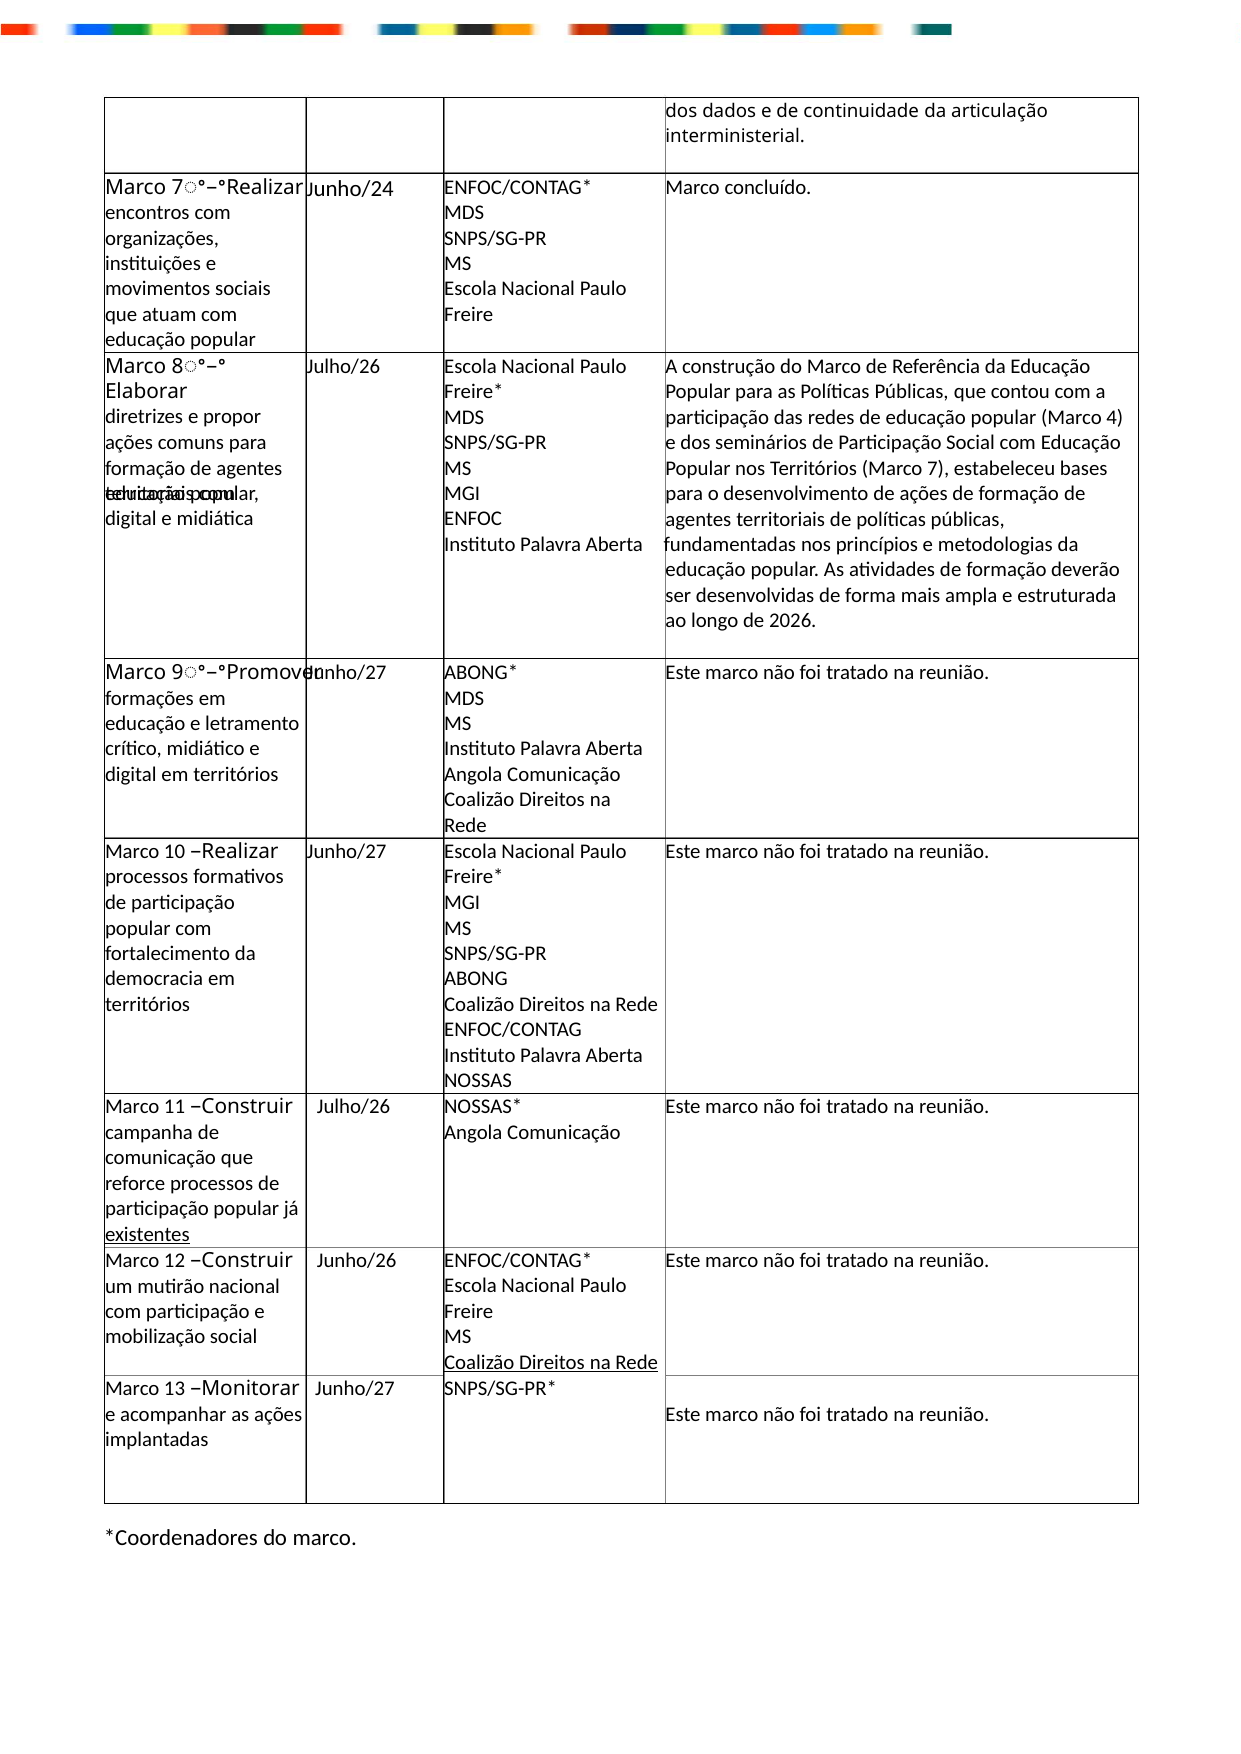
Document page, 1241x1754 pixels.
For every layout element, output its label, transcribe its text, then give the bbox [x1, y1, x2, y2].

text e acompanhar as ações [105, 1401, 411, 1426]
text interministerial. [665, 123, 1050, 148]
text Instituto Palavra Aberta [444, 1042, 683, 1067]
text Escola Nacional Paulo [444, 276, 652, 301]
text implantadas [105, 1427, 411, 1452]
text MS [444, 250, 652, 275]
text Escola Nacional Paulo [444, 1273, 652, 1298]
text Junho/24 [307, 173, 419, 202]
text MDS [444, 404, 652, 429]
text MGI [444, 480, 652, 506]
text Rede [444, 812, 670, 837]
text formação de agentes [105, 455, 308, 480]
text Este marco não foi tratado na reunião. [665, 1094, 1016, 1119]
text Coalizão Direitos na [444, 786, 670, 812]
text educação popular. As atividades de formação deverão [665, 556, 1148, 582]
text ABONG* [444, 659, 665, 684]
text ABONG [444, 966, 683, 991]
text MS [444, 455, 652, 480]
text Escola Nacional Paulo [444, 838, 665, 864]
text Popular para as Políticas Públicas, que contou com a [665, 378, 1149, 404]
text Angola Comunicação [444, 761, 670, 786]
text SNPS/SG-PR [444, 429, 652, 455]
text Este marco não foi tratado na reunião. [665, 838, 1016, 864]
text digital em territórios [105, 761, 325, 786]
text movimentos sociais [105, 276, 308, 301]
text ações comuns para [105, 429, 308, 454]
text encontros com [105, 199, 308, 225]
text MS [444, 710, 670, 736]
text instituições e [105, 250, 308, 275]
text Junho/27 [310, 838, 411, 864]
text com participação e [105, 1298, 411, 1324]
text crítico, midiático e [105, 736, 325, 761]
text MDS [444, 199, 652, 225]
text *Coordenadores do marco. [103, 1523, 383, 1551]
text ENFOC [444, 506, 527, 531]
text MGI [444, 889, 505, 914]
text territórios [105, 991, 281, 1016]
text participação das redes de educação popular (Marco 4) [665, 404, 1149, 429]
text NOSSAS [444, 1067, 683, 1093]
text Freire* [444, 378, 652, 404]
text um mutirão nacional [105, 1273, 411, 1298]
text SNPS/SG-PR [444, 225, 652, 250]
text democracia em [105, 966, 281, 991]
text diretrizes e propor [105, 404, 308, 429]
text mobilização social [105, 1324, 283, 1349]
text ENFOC/CONTAG* [444, 174, 652, 199]
text Freire* [444, 864, 670, 889]
text Este marco não foi tratado na reunião. [665, 1401, 1016, 1426]
text Este marco não foi tratado na reunião. [665, 659, 1016, 684]
text digital e midiática [105, 506, 286, 531]
text Marco 9ꢀ–ꢀPromover [105, 659, 307, 684]
text Freire [444, 1298, 652, 1323]
text Instituto Palavra Aberta [444, 736, 670, 761]
text reforce processos de [105, 1170, 411, 1195]
text que atuam com [105, 301, 308, 326]
text para o desenvolvimento de ações de formação de [665, 480, 1149, 506]
text Este marco não foi tratado na reunião. [665, 1247, 1016, 1272]
text educação popular, [105, 480, 286, 505]
text fortalecimento da [105, 940, 281, 965]
text e dos seminários de Participação Social com Educação [665, 429, 1149, 455]
text SNPS/SG-PR [444, 940, 683, 965]
text MDS [444, 685, 670, 710]
text SNPS/SG-PR* [444, 1376, 683, 1401]
text Marco concluído. [665, 174, 837, 199]
text Angola Comunicação [444, 1119, 646, 1144]
text MS [444, 915, 505, 940]
text processos formativos [105, 864, 310, 889]
text existentes [105, 1221, 411, 1246]
text Marco 7ꢀ–ꢀRealizar [105, 174, 307, 199]
text popular com [105, 915, 310, 940]
text campanha de [105, 1119, 411, 1144]
text comunicação que [105, 1144, 411, 1170]
text ENFOC/CONTAG* [444, 1247, 652, 1272]
text educação e letramento [105, 710, 325, 736]
text Marco 12 –ꢀConstruir Junho/26 [105, 1247, 411, 1273]
text Marco 10 –ꢀRealizar [105, 838, 310, 864]
text Marco 13 –ꢀMonitorar Junho/27 [105, 1375, 411, 1401]
text Julho/26 [307, 353, 419, 378]
text educação popular [105, 327, 308, 352]
text MS [444, 1324, 496, 1349]
text Freire [444, 301, 652, 326]
text Coalizão Direitos na Rede [444, 991, 683, 1016]
text ser desenvolvidas de forma mais ampla e estruturada [665, 582, 1148, 607]
text Marco 8ꢀ–ꢀElaborar [105, 353, 308, 403]
text Popular nos Territórios (Marco 7), estabeleceu bases [665, 455, 1149, 480]
text ao longo de 2026. [665, 607, 1148, 633]
text A construção do Marco de Referência da Educação [665, 353, 1149, 378]
text Escola Nacional Paulo [444, 353, 652, 378]
text Junho/27 [307, 659, 411, 684]
text NOSSAS* [444, 1094, 646, 1119]
text Marco 11 –ꢀConstruir Julho/26 [105, 1094, 411, 1119]
text participação popular já [105, 1196, 411, 1221]
text Coalizão Direitos na Rede [444, 1349, 683, 1374]
text agentes territoriais de políticas públicas, [665, 506, 1149, 531]
text dos dados e de continuidade da articulação [665, 98, 1050, 123]
text Instituto Palavra Aberta fundamentadas nos princípios e metodologias da [444, 531, 1148, 556]
text formações em [105, 685, 325, 710]
text organizações, [105, 225, 308, 250]
text ENFOC/CONTAG [444, 1017, 683, 1042]
text de participação [105, 889, 310, 914]
text territoriais com [286, 480, 308, 505]
